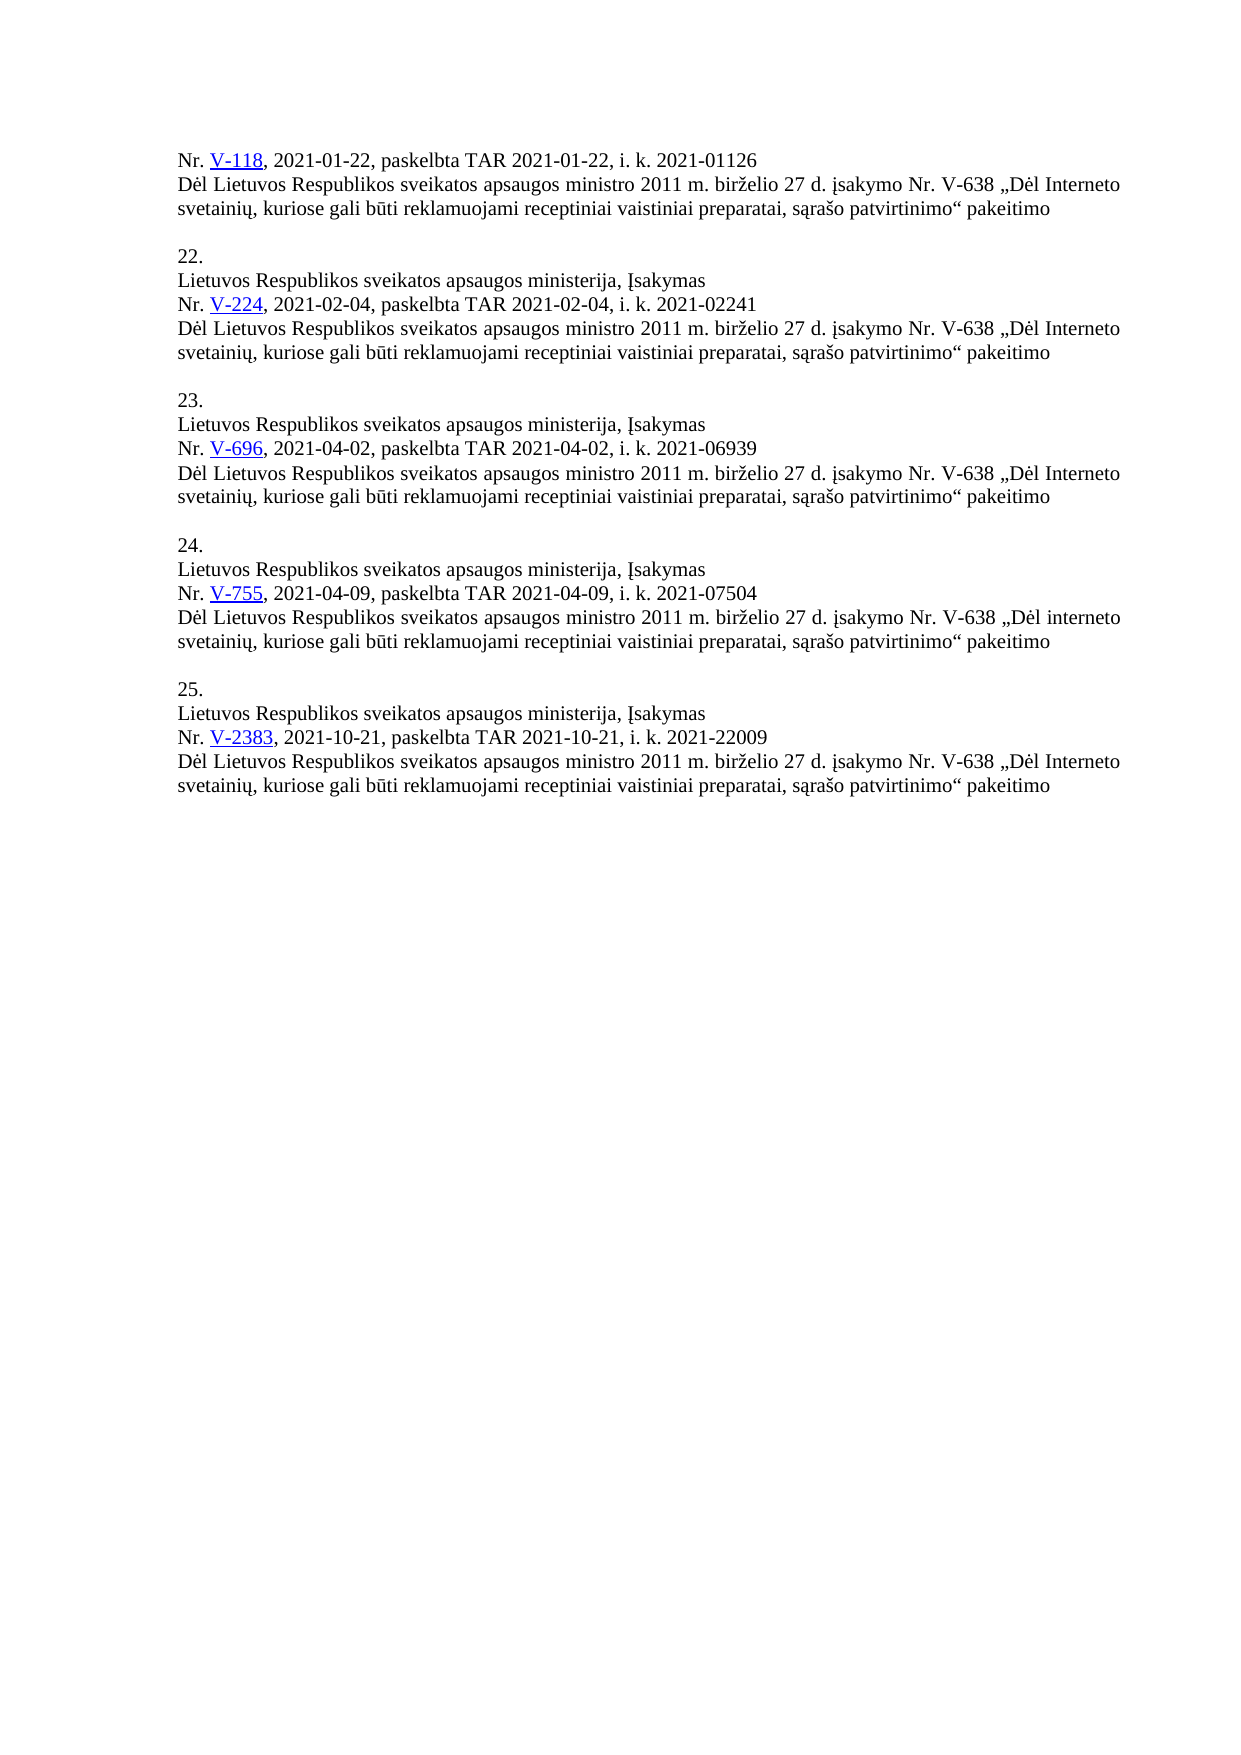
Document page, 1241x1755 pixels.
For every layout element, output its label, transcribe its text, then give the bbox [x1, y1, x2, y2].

text Nr. V-696, 2021-04-02, paskelbta TAR 2021-04-02, i. k. 2021-06939 [177, 436, 1122, 460]
text Lietuvos Respublikos sveikatos apsaugos ministerija, Įsakymas [177, 268, 1122, 292]
text 24. [177, 533, 1122, 557]
text Nr. V-755, 2021-04-09, paskelbta TAR 2021-04-09, i. k. 2021-07504 [177, 581, 1122, 605]
text Nr. V-224, 2021-02-04, paskelbta TAR 2021-02-04, i. k. 2021-02241 [177, 292, 1122, 316]
text 23. [177, 388, 1122, 412]
text Dėl Lietuvos Respublikos sveikatos apsaugos ministro 2011 m. birželio 27 d. įsakymo Nr. V-638 „Dėl Interneto svetainių, kuriose gali būti reklamuojami receptiniai vaistiniai preparatai, sąrašo patvirtinimo“ pakeitimo [177, 460, 1122, 508]
text Dėl Lietuvos Respublikos sveikatos apsaugos ministro 2011 m. birželio 27 d. įsakymo Nr. V-638 „Dėl Interneto svetainių, kuriose gali būti reklamuojami receptiniai vaistiniai preparatai, sąrašo patvirtinimo“ pakeitimo [177, 172, 1122, 220]
text Dėl Lietuvos Respublikos sveikatos apsaugos ministro 2011 m. birželio 27 d. įsakymo Nr. V-638 „Dėl interneto svetainių, kuriose gali būti reklamuojami receptiniai vaistiniai preparatai, sąrašo patvirtinimo“ pakeitimo [177, 605, 1122, 653]
text Lietuvos Respublikos sveikatos apsaugos ministerija, Įsakymas [177, 412, 1122, 436]
text Dėl Lietuvos Respublikos sveikatos apsaugos ministro 2011 m. birželio 27 d. įsakymo Nr. V-638 „Dėl Interneto svetainių, kuriose gali būti reklamuojami receptiniai vaistiniai preparatai, sąrašo patvirtinimo“ pakeitimo [177, 749, 1122, 797]
text 22. [177, 244, 1122, 268]
text Nr. V-118, 2021-01-22, paskelbta TAR 2021-01-22, i. k. 2021-01126 [177, 148, 1122, 172]
text Lietuvos Respublikos sveikatos apsaugos ministerija, Įsakymas [177, 557, 1122, 581]
text Nr. V-2383, 2021-10-21, paskelbta TAR 2021-10-21, i. k. 2021-22009 [177, 725, 1122, 749]
text Lietuvos Respublikos sveikatos apsaugos ministerija, Įsakymas [177, 701, 1122, 725]
text 25. [177, 677, 1122, 701]
text Dėl Lietuvos Respublikos sveikatos apsaugos ministro 2011 m. birželio 27 d. įsakymo Nr. V-638 „Dėl Interneto svetainių, kuriose gali būti reklamuojami receptiniai vaistiniai preparatai, sąrašo patvirtinimo“ pakeitimo [177, 316, 1122, 364]
